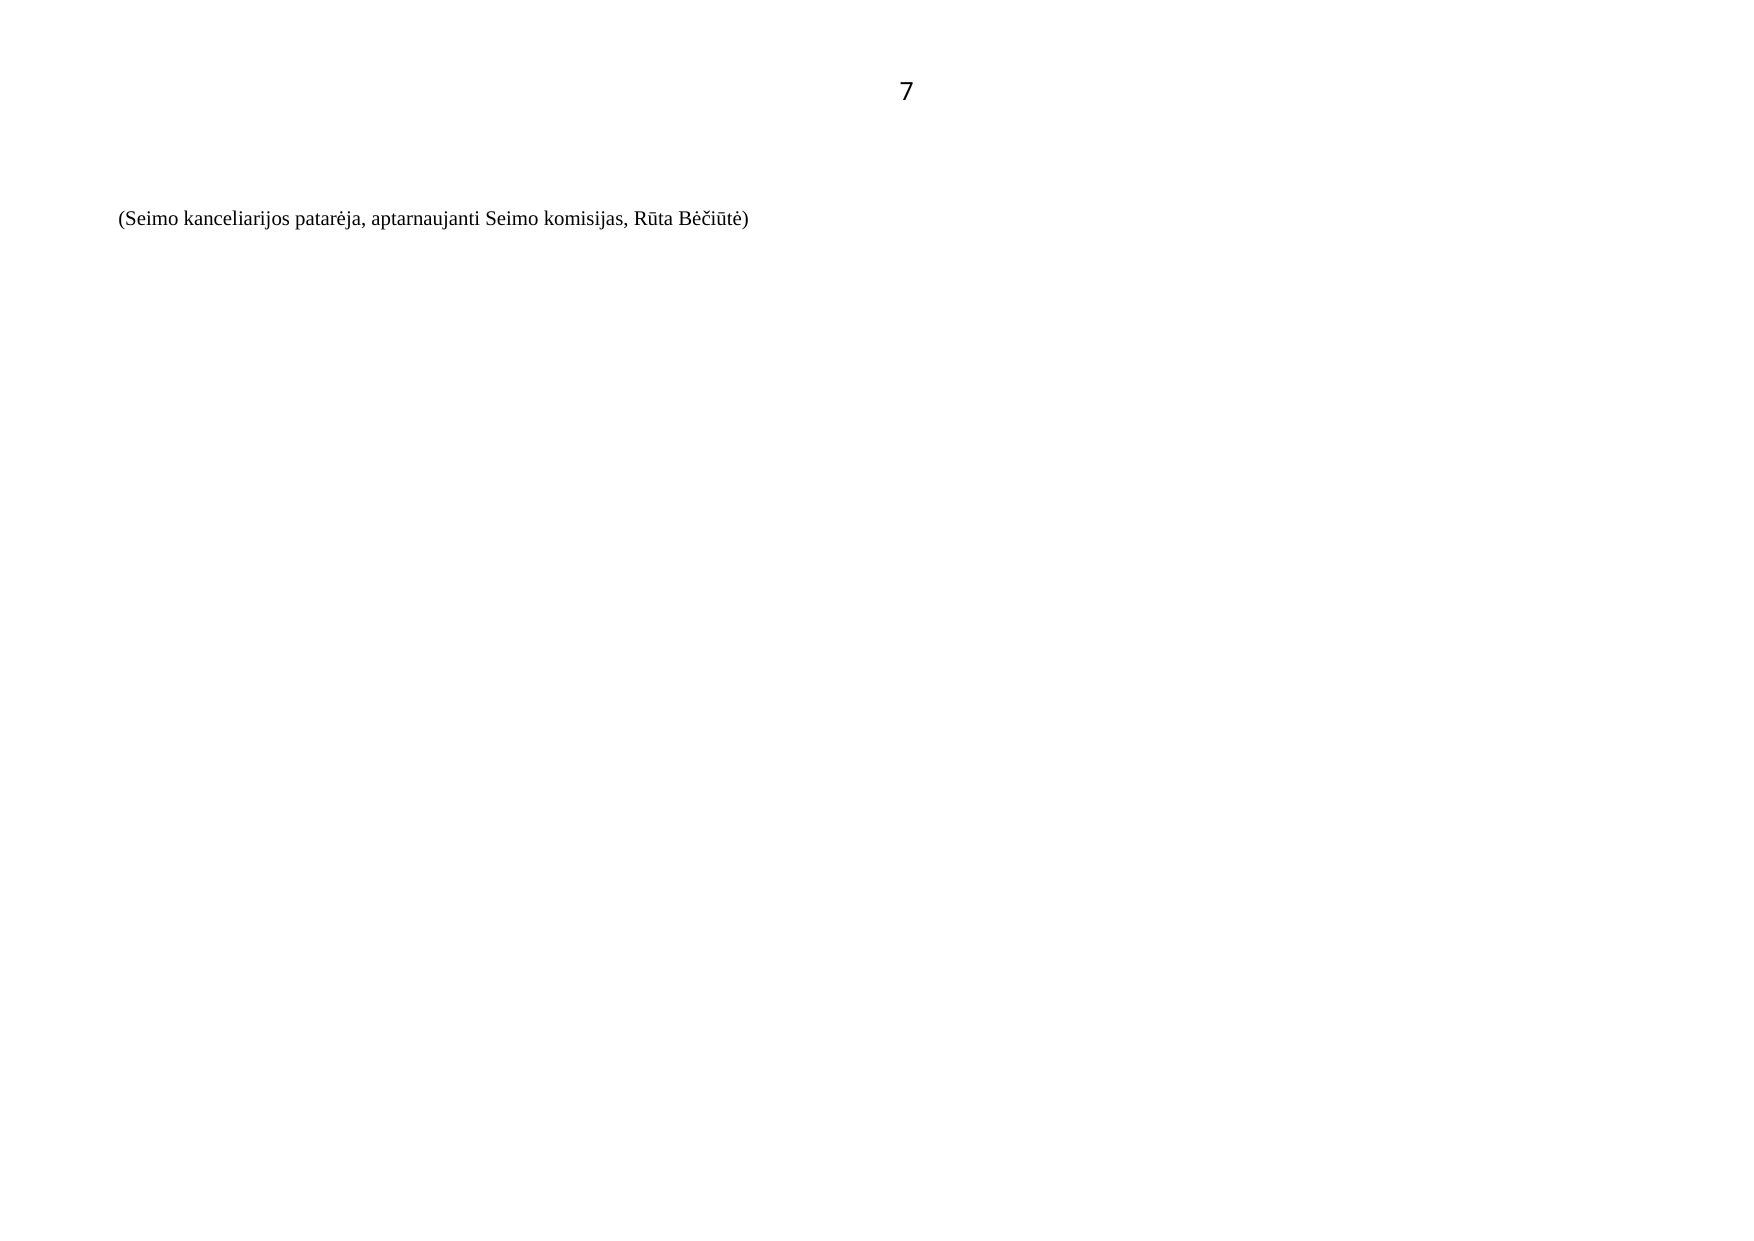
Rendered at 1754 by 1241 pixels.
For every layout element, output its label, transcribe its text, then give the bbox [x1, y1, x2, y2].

text (Seimo kanceliarijos patarėja, aptarnaujanti Seimo komisijas, Rūta Bėčiūtė) [118, 206, 1695, 230]
